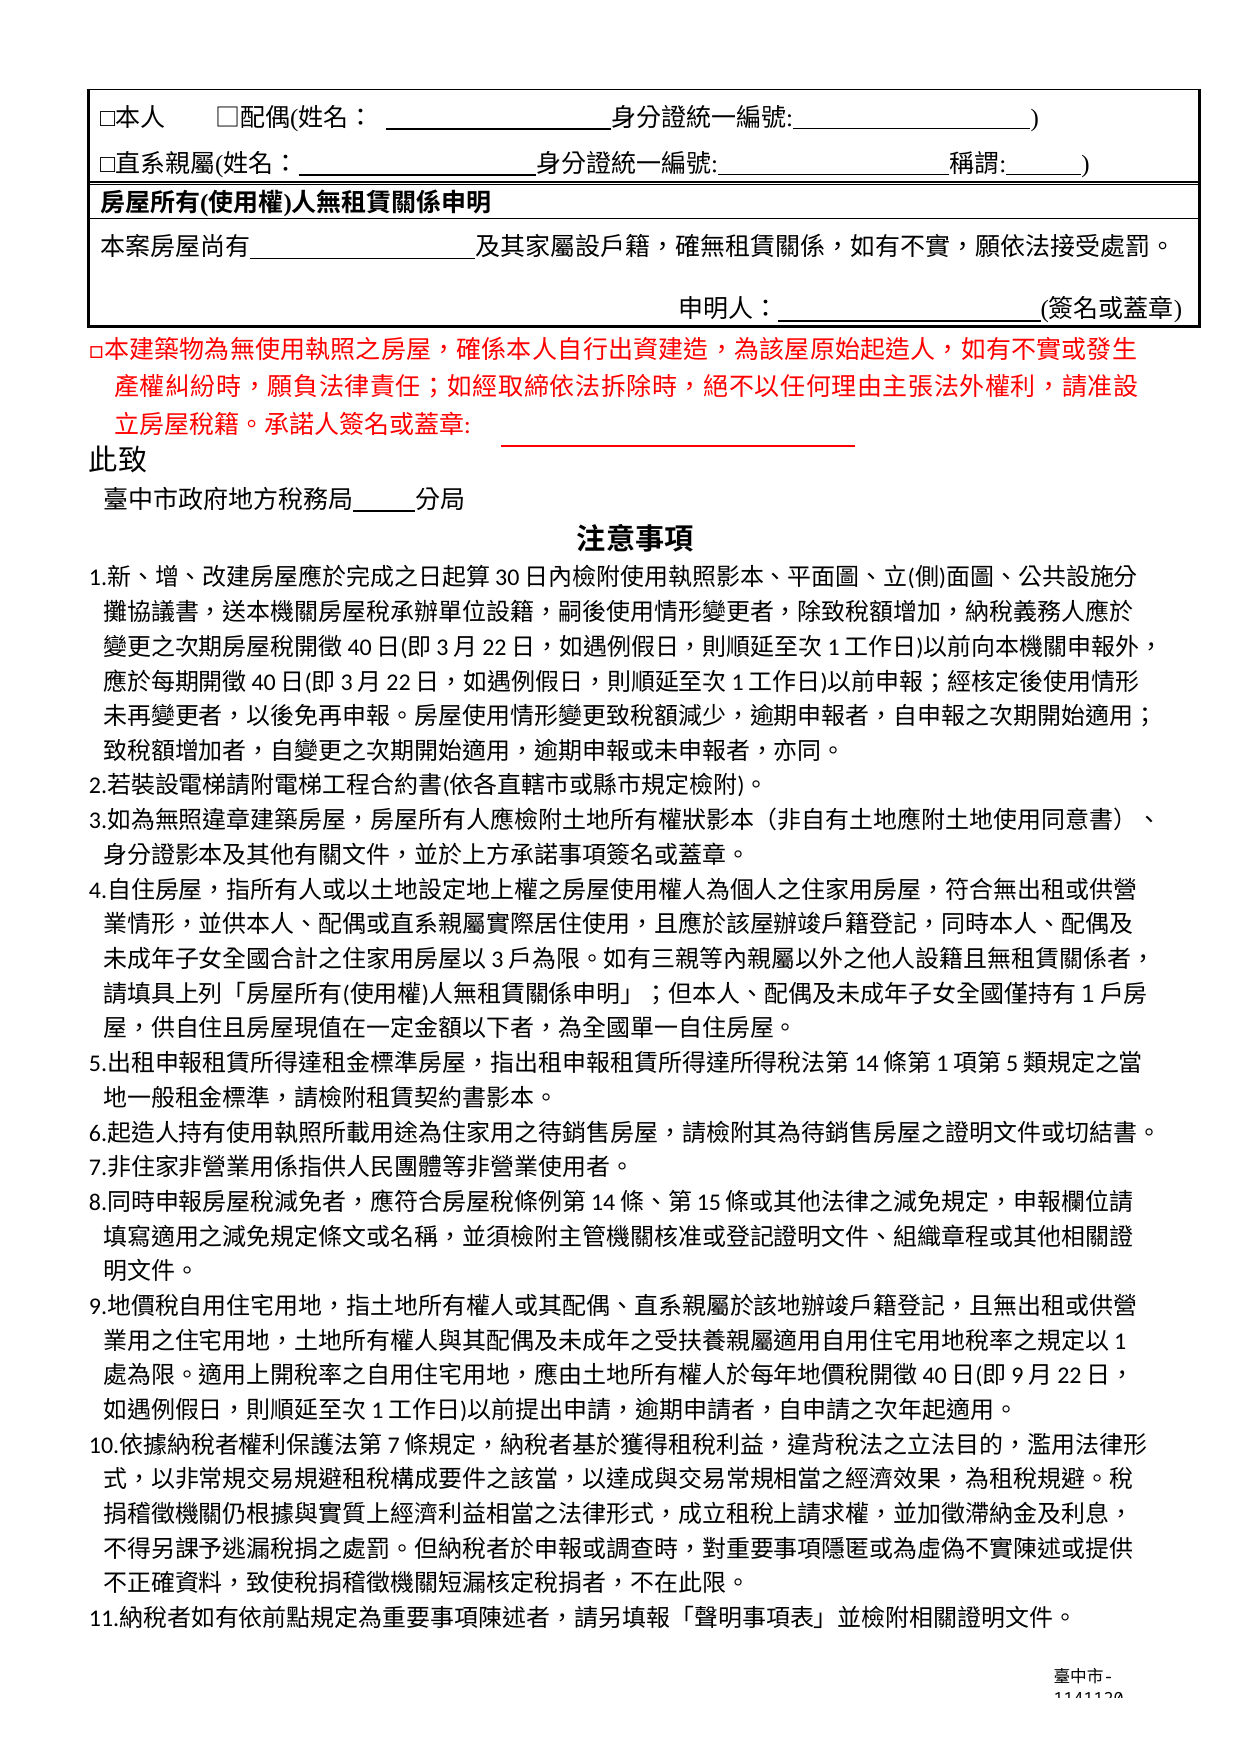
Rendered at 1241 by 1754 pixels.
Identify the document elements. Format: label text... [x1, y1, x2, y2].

text 9.地價稅自用住宅用地，指土地所有權人或其配偶、直系親屬於該地辦竣戶籍登記，且無出租或供營業用之住宅用地，土地所有權人與其配偶及未成年之受扶養親屬適用自用住宅用地稅率之規定以1處為限。適用上開稅率之自用住宅用地，應由土地所有權人於每年地價稅開徵40日(即9月22日，如遇例假日，則順延至次1工作日)以前提出申請，逾期申請者，自申請之次年起適用。 [89, 1287, 1152, 1425]
text 1.新、增、改建房屋應於完成之日起算30日內檢附使用執照影本、平面圖、立(側)面圖、公共設施分攤協議書，送本機關房屋稅承辦單位設籍，嗣後使用情形變更者，除致稅額增加，納稅義務人應於變更之次期房屋稅開徵40日(即3月22日，如遇例假日，則順延至次1工作日)以前向本機關申報外，應於每期開徵40日(即3月22日，如遇例假日，則順延至次1工作日)以前申報；經核定後使用情形未再變更者，以後免再申報。房屋使用情形變更致稅額減少，逾期申報者，自申報之次期開始適用；致稅額增加者，自變更之次期開始適用，逾期申報或未申報者，亦同。 [89, 558, 1152, 766]
text 臺中市-1141120 [1053, 1663, 1173, 1698]
text 11.納稅者如有依前點規定為重要事項陳述者，請另填報「聲明事項表」並檢附相關證明文件。 [1038, 1655, 1188, 1705]
table_cell 房屋所有(使用權)人無租賃關係申明 [90, 185, 1198, 218]
text 注意事項 [118, 516, 1152, 558]
text 10.依據納稅者權利保護法第7條規定，納稅者基於獲得租稅利益，違背稅法之立法目的，濫用法律形式，以非常規交易規避租稅構成要件之該當，以達成與交易常規相當之經濟效果，為租稅規避。稅捐稽徵機關仍根據與實質上經濟利益相當之法律形式，成立租稅上請求權，並加徵滯納金及利息，不得另課予逃漏稅捐之處罰。但納稅者於申報或調查時，對重要事項隱匿或為虛偽不實陳述或提供不正確資料，致使稅捐稽徵機關短漏核定稅捐者，不在此限。 [89, 1425, 1152, 1599]
text 3.如為無照違章建築房屋，房屋所有人應檢附土地所有權狀影本（非自有土地應附土地使用同意書）、身分證影本及其他有關文件，並於上方承諾事項簽名或蓋章。 [89, 801, 1152, 870]
table_cell □本人 □配偶(姓名： 身分證統一編號: ) □直系親屬(姓名： 身分證統一編號: 稱謂: ) [90, 90, 1198, 181]
text 5.出租申報租賃所得達租金標準房屋，指出租申報租賃所得達所得稅法第14條第1項第5類規定之當地一般租金標準，請檢附租賃契約書影本。 [89, 1044, 1152, 1113]
text 臺中市政府地方稅務局 分局 [103, 478, 1152, 516]
text 此致 [89, 441, 1152, 478]
text 8.同時申報房屋稅減免者，應符合房屋稅條例第14條、第15條或其他法律之減免規定，申報欄位請填寫適用之減免規定條文或名稱，並須檢附主管機關核准或登記證明文件、組織章程或其他相關證明文件。 [89, 1182, 1152, 1287]
text 4.自住房屋，指所有人或以土地設定地上權之房屋使用權人為個人之住家用房屋，符合無出租或供營業情形，並供本人、配偶或直系親屬實際居住使用，且應於該屋辦竣戶籍登記，同時本人、配偶及未成年子女全國合計之住家用房屋以3戶為限。如有三親等內親屬以外之他人設籍且無租賃關係者，請填具上列「房屋所有(使用權)人無租賃關係申明」；但本人、配偶及未成年子女全國僅持有1戶房屋，供自住且房屋現值在一定金額以下者，為全國單一自住房屋。 [89, 870, 1152, 1044]
text 6.起造人持有使用執照所載用途為住家用之待銷售房屋，請檢附其為待銷售房屋之證明文件或切結書。 [89, 1113, 1152, 1148]
text 11.納稅者如有依前點規定為重要事項陳述者，請另填報「聲明事項表」並檢附相關證明文件。 [89, 1599, 1152, 1633]
text 7.非住家非營業用係指供人民團體等非營業使用者。 [89, 1148, 1152, 1182]
text 2.若裝設電梯請附電梯工程合約書(依各直轄市或縣市規定檢附)。 [89, 766, 1152, 801]
text □本建築物為無使用執照之房屋，確係本人自行出資建造，為該屋原始起造人，如有不實或發生產權糾紛時，願負法律責任；如經取締依法拆除時，絕不以任何理由主張法外權利，請准設立房屋稅籍。承諾人簽名或蓋章: [89, 328, 1138, 441]
table_cell 本案房屋尚有 及其家屬設戶籍，確無租賃關係，如有不實，願依法接受處罰。 申明人： (簽名或蓋章) [90, 219, 1198, 325]
